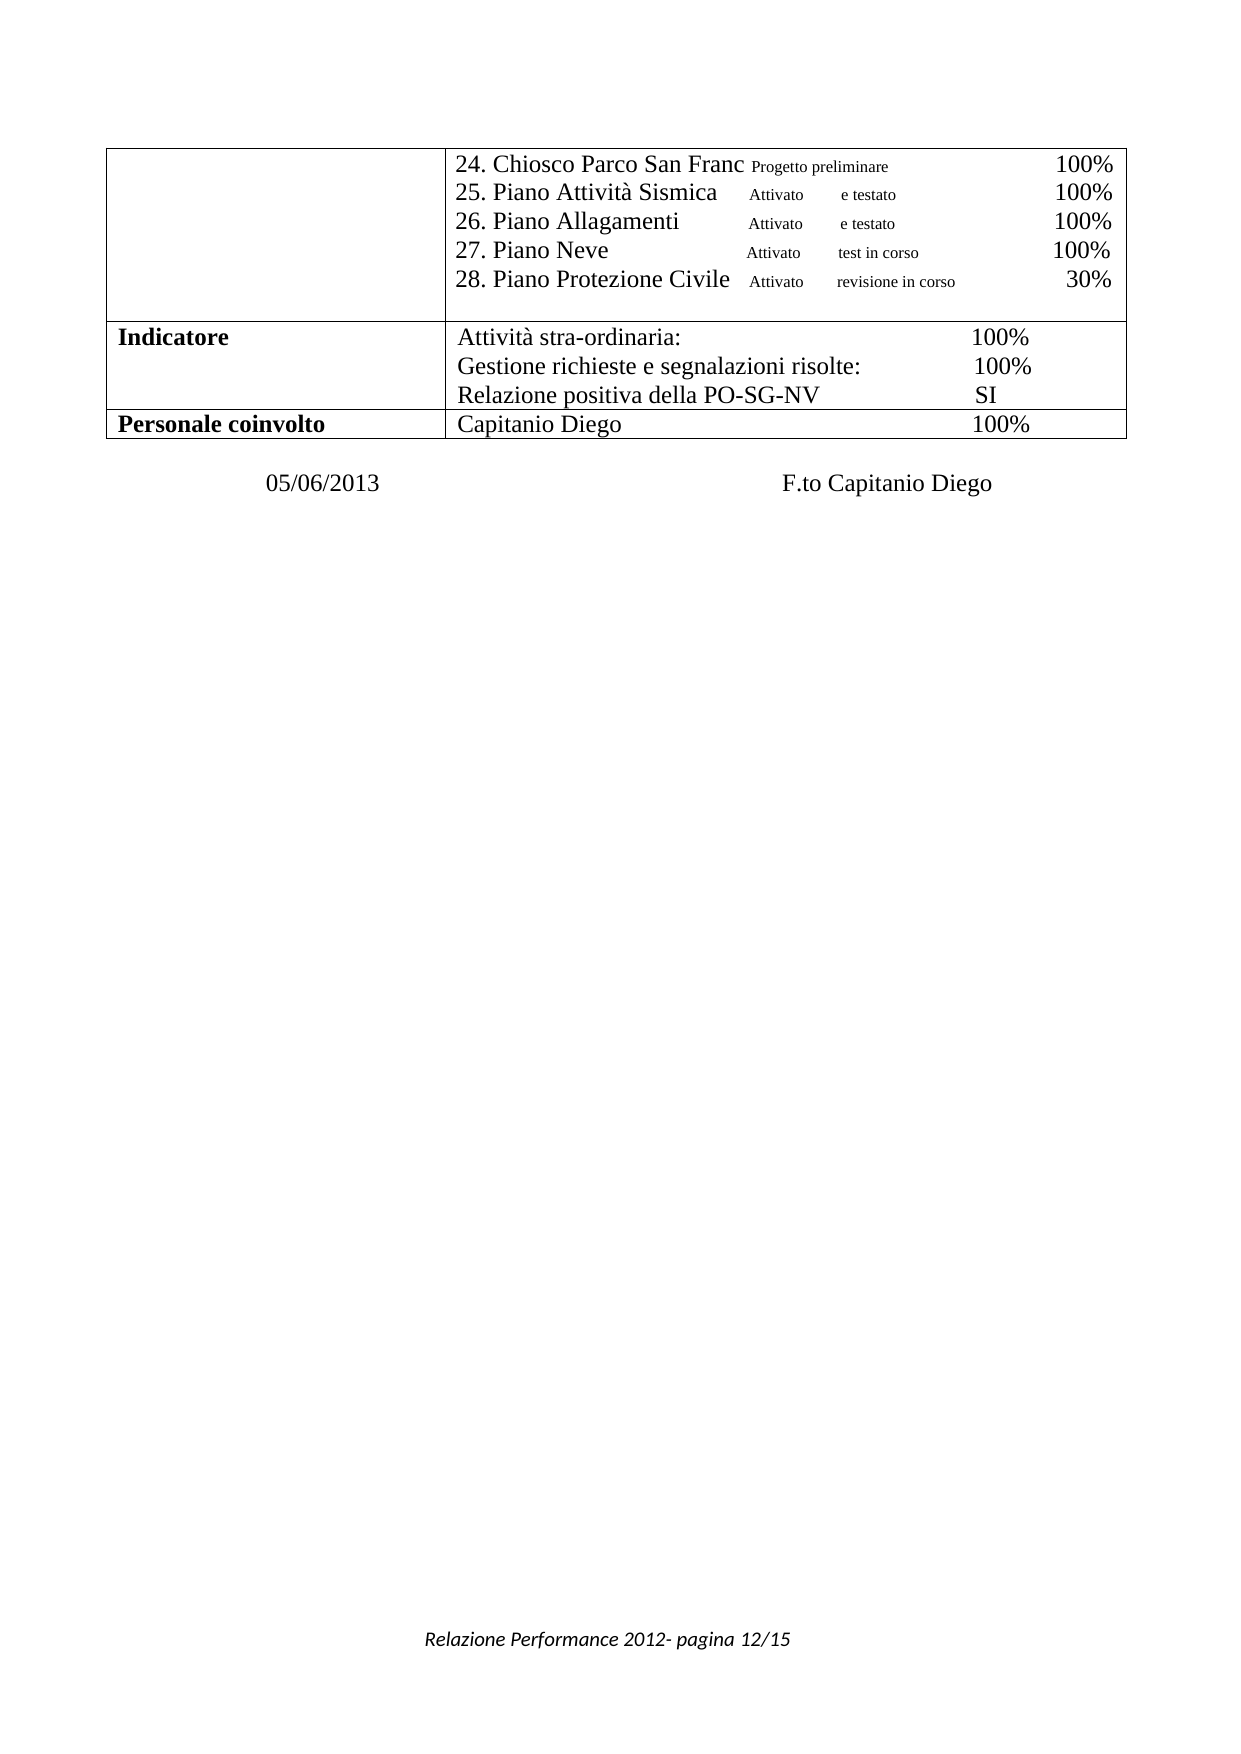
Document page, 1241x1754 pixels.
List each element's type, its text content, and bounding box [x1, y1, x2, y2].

text 05/06/2013 F.to Capitanio Diego [118, 468, 1122, 497]
table_cell Indicatore [107, 322, 445, 408]
table_cell [107, 149, 445, 321]
table_cell Personale coinvolto [107, 410, 445, 438]
table_cell Attività stra-ordinaria: 100% Gestione richieste e segnalazioni risolte: 100% Relazione positiva della PO-SG-NV SI [446, 322, 1126, 408]
table_cell Capitanio Diego 100% [446, 410, 1126, 438]
table_cell Centro Medico Integrato Progetto/Contributo Regionale 100% Centro Prelievi Realizzato 100% Percorso Fogazzaro-Roi Realizzato 100% Radon Interventi sperimentali realizzati 100% ICI verifica urbanistica Anni 2000-2012 Completata 100% Atto 1 Brazzale Spa Sottoscritto Atto Condizionato 100% Atto Sottoriva Spa Sottoscritto atto Conclusivo 100% Antenna GSM Ericsson Spostamento sito on air (chiuso ricorso) 100% Discarica Vianelle Ricorso al Capo dello Stato 100% Scuola Materna C 124 Nuovo Appalto Ultimazione Lavori 100% Scuola Materna C 124 Soluzione danni riscaldamento radiante 100% Antenna GSM Wind Sottoscrizione contratto on air 100% Atto 2 Brazzale Spa Sottoscritto Atto Acquisizione 100% Asco Piave Spa Stima Condivisa 100% Asco Piave Spa Sottoscrizione Accordo Conclusivo 90% Impianti Sportivi Approvazione documenti 100% Impianti Sportivi Bando di Gara Pubblicazione 99% Sla Services Srl Vendita area Vegri Zanè trattativa 85% Marcante Adriano Permuta strada vicinale dei Campi 100% Fabris Irma eredi Acquisizione area per marciapiede 100% Area Vegri “F” Vendita effettuata dopo 1^gara deserta 100% Casa dell’Acqua Concessione sottoscritta 100% Casa dell’Acqua Realizzazione forma ed allaccio servizi 50% Chiosco Parco San Franc Progetto preliminare 100% Piano Attività Sismica Attivato e testato 100% Piano Allagamenti Attivato e testato 100% Piano Neve Attivato test in corso 100% Piano Protezione Civile Attivato revisione in corso 30% [446, 149, 1126, 321]
